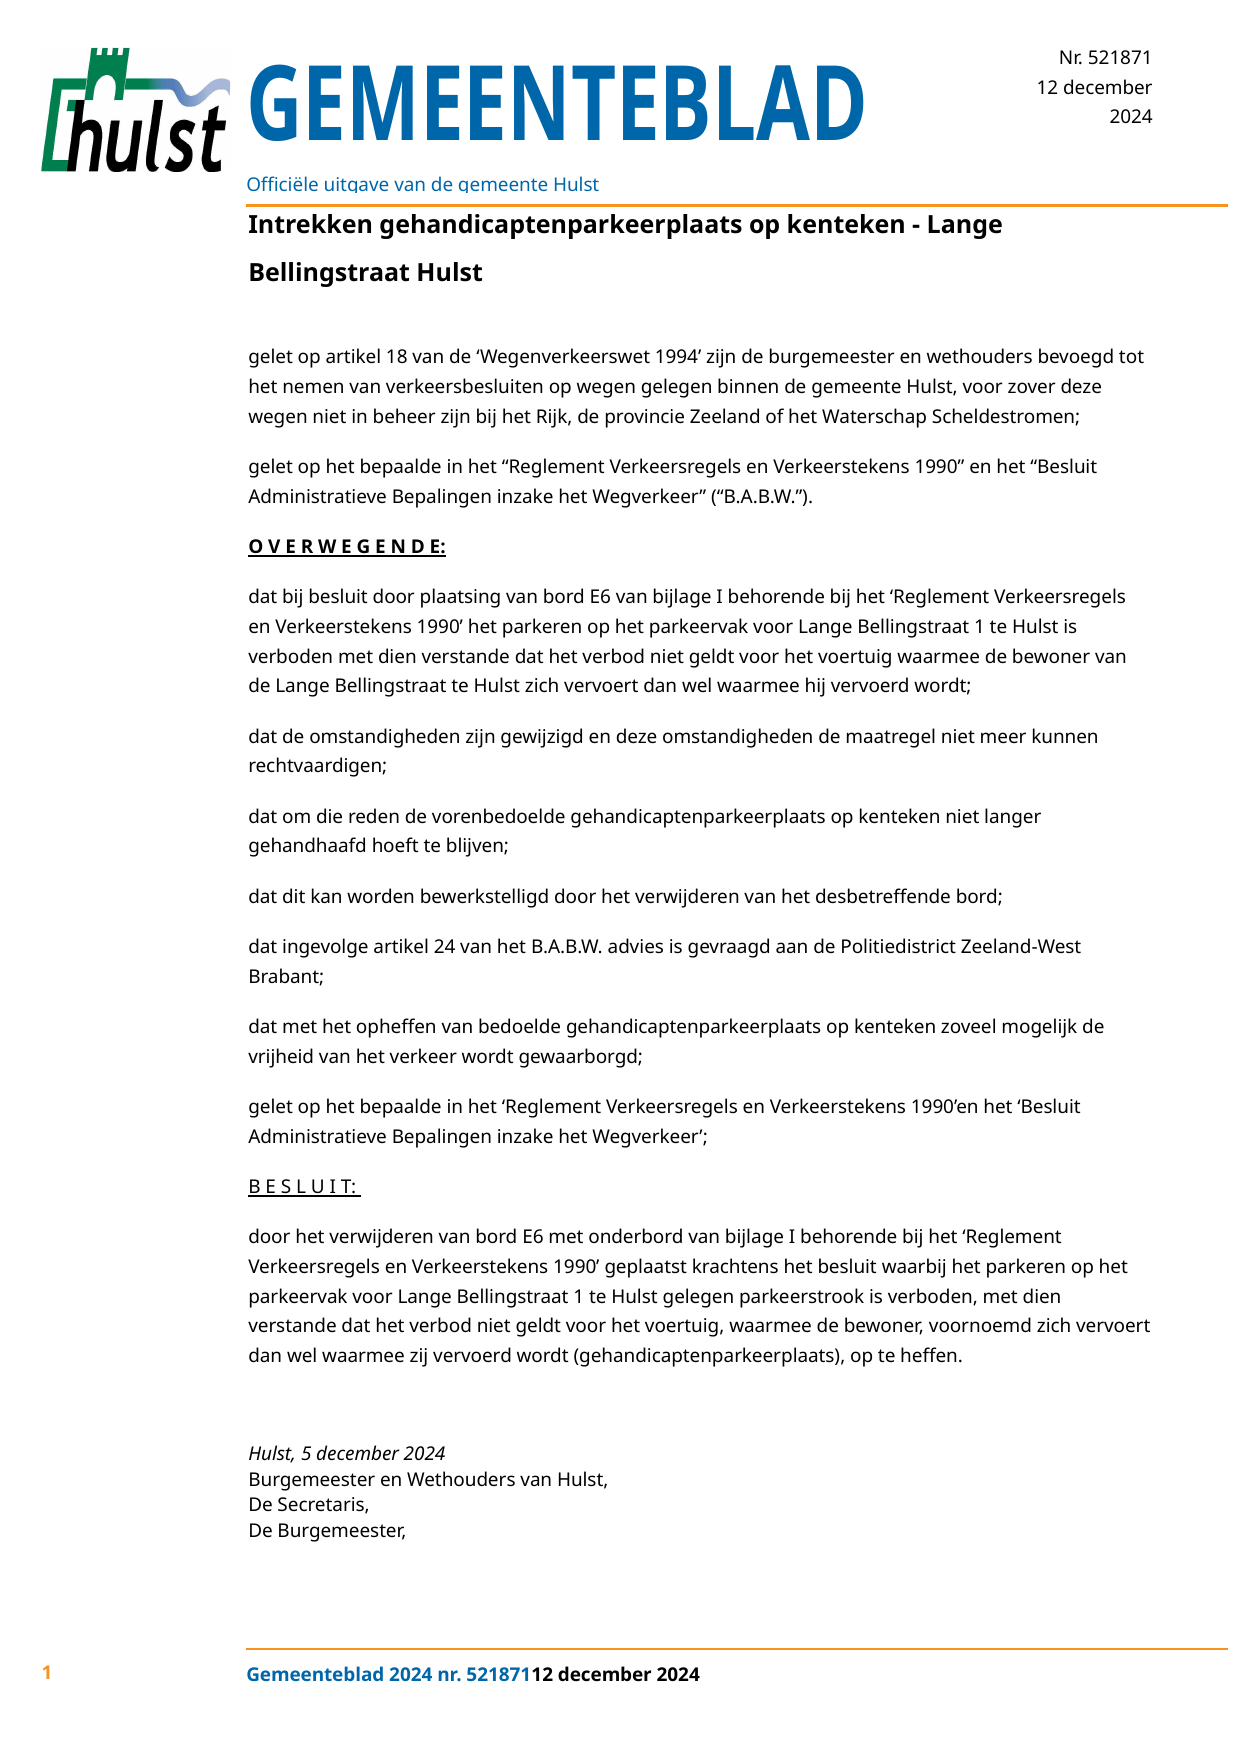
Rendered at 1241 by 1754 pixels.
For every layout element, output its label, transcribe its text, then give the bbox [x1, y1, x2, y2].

text dat bij besluit door plaatsing van bord E6 van bijlage I behorende bij het ‘Reglement Verkeersregels en Verkeerstekens 1990’ het parkeren op het parkeervak voor Lange Bellingstraat 1 te Hulst is verboden met dien verstande dat het verbod niet geldt voor het voertuig waarmee de bewoner van de Lange Bellingstraat te Hulst zich vervoert dan wel waarmee hij vervoerd wordt; [248, 584, 1152, 698]
text gelet op het bepaalde in het “Reglement Verkeersregels en Verkeerstekens 1990” en het “Besluit Administratieve Bepalingen inzake het Wegverkeer” (“B.A.B.W.”). [248, 453, 1152, 508]
text gelet op artikel 18 van de ‘Wegenverkeerswet 1994’ zijn de burgemeester en wethouders bevoegd tot het nemen van verkeersbesluiten op wegen gelegen binnen de gemeente Hulst, voor zover deze wegen niet in beheer zijn bij het Rijk, de provincie Zeeland of het Waterschap Scheldestromen; [248, 344, 1152, 428]
text De Burgemeester, [248, 1517, 1152, 1543]
text De Secretaris, [248, 1492, 1152, 1517]
text gelet op het bepaalde in het ‘Reglement Verkeersregels en Verkeerstekens 1990’en het ‘Besluit Administratieve Bepalingen inzake het Wegverkeer’; [248, 1093, 1152, 1148]
text dat ingevolge artikel 24 van het B.A.B.W. advies is gevraagd aan de Politiedistrict Zeeland-West Brabant; [248, 933, 1152, 988]
text B E S L U I T: [248, 1173, 1152, 1199]
text dat om die reden de vorenbedoelde gehandicaptenparkeerplaats op kenteken niet langer gehandhaafd hoeft te blijven; [248, 803, 1152, 858]
text dat met het opheffen van bedoelde gehandicaptenparkeerplaats op kenteken zoveel mogelijk de vrijheid van het verkeer wordt gewaarborgd; [248, 1013, 1152, 1068]
text door het verwijderen van bord E6 met onderbord van bijlage I behorende bij het ‘Reglement Verkeersregels en Verkeerstekens 1990’ geplaatst krachtens het besluit waarbij het parkeren op het parkeervak voor Lange Bellingstraat 1 te Hulst gelegen parkeerstrook is verboden, met dien verstande dat het verbod niet geldt voor het voertuig, waarmee de bewoner, voornoemd zich vervoert dan wel waarmee zij vervoerd wordt (gehandicaptenparkeerplaats), op te heffen. [248, 1224, 1152, 1368]
text Hulst, 5 december 2024 [248, 1440, 1152, 1466]
text O V E R W E G E N D E: [248, 533, 1152, 559]
picture [41, 47, 231, 172]
text dat de omstandigheden zijn gewijzigd en deze omstandigheden de maatregel niet meer kunnen rechtvaardigen; [248, 723, 1152, 778]
text dat dit kan worden bewerkstelligd door het verwijderen van het desbetreffende bord; [248, 883, 1152, 908]
text Burgemeester en Wethouders van Hulst, [248, 1466, 1152, 1492]
text Intrekken gehandicaptenparkeerplaats op kenteken - Lange Bellingstraat Hulst [248, 207, 1152, 288]
